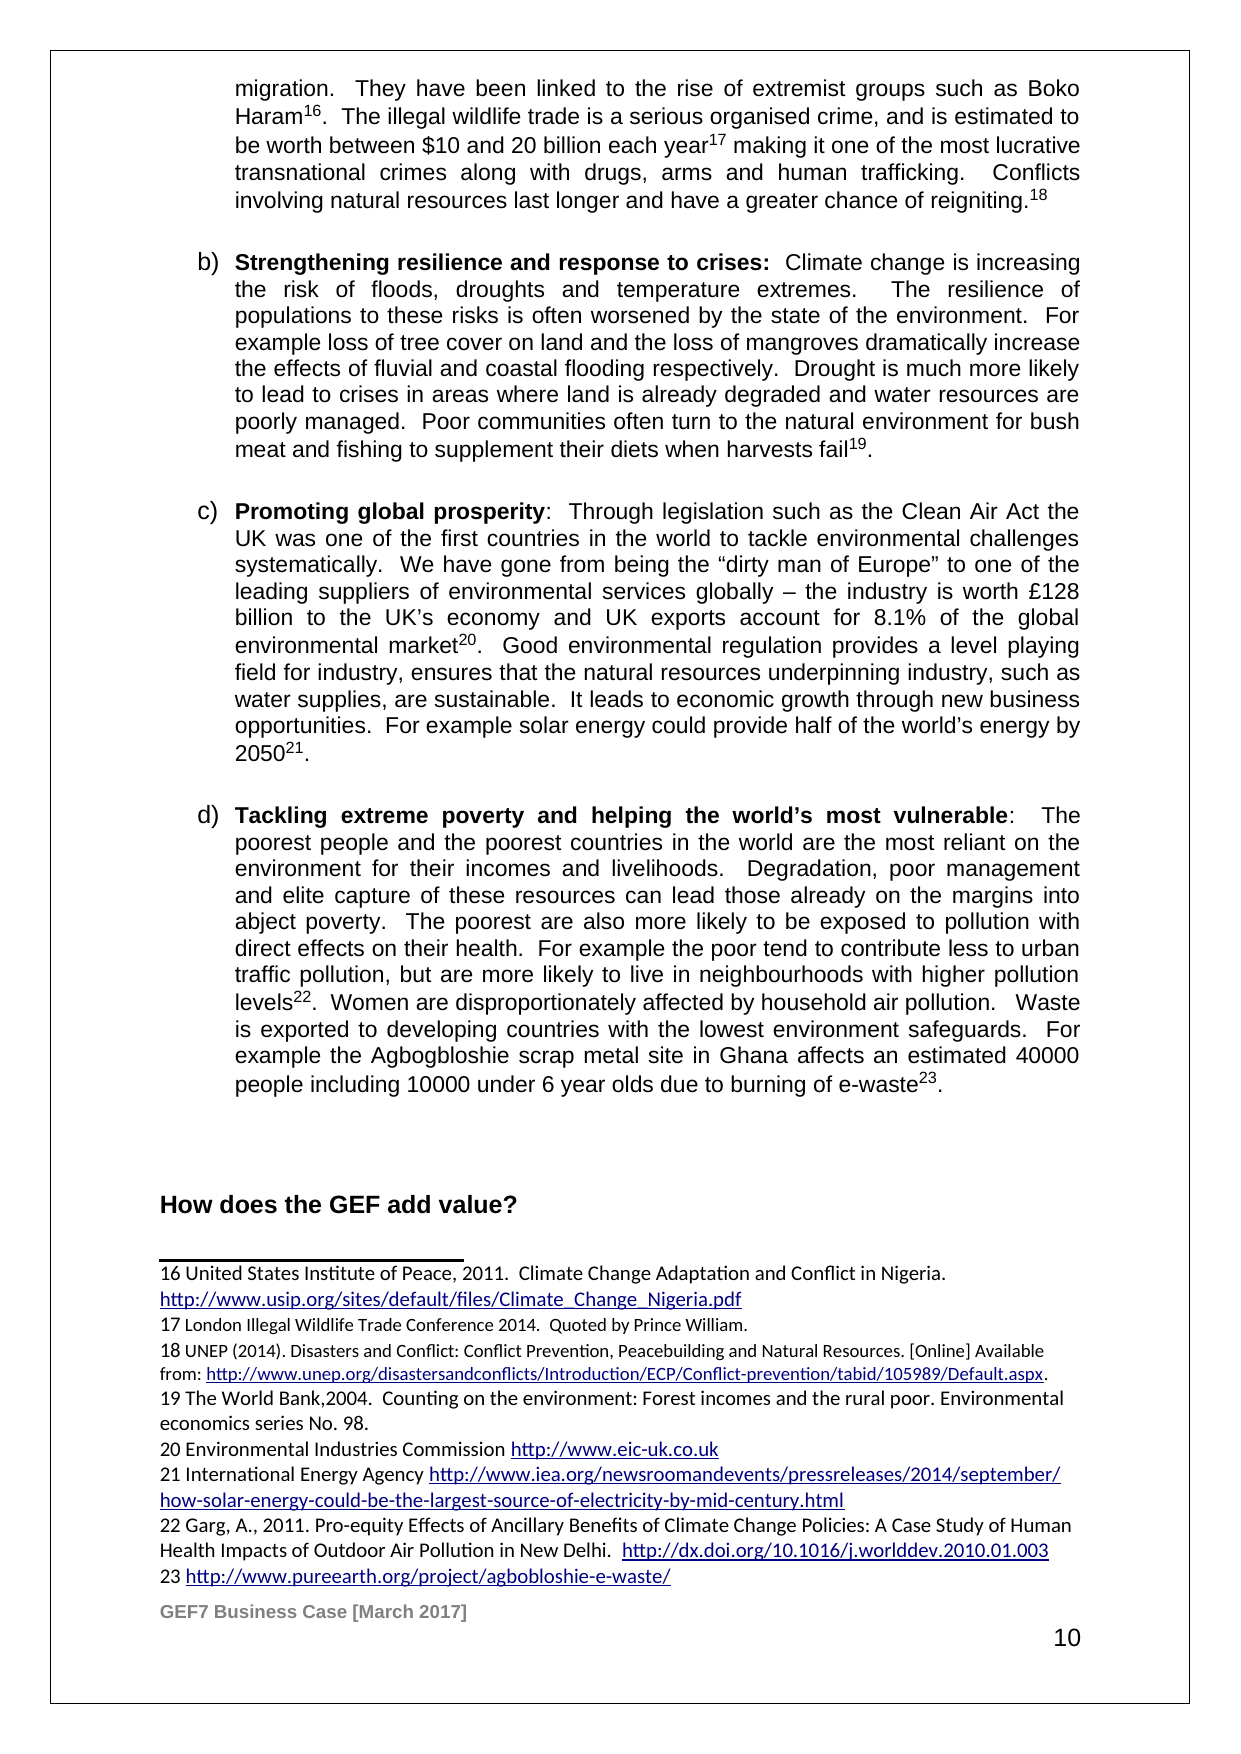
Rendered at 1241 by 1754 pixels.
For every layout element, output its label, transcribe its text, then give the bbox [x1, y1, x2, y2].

list migration. They have been linked to the rise of extremist groups such as Boko Haram. The illegal wildlife trade is a serious organised crime, and is estimated to be worth between $10 and 20 billion each year making it one of the most lucrative transnational crimes along with drugs, arms and human trafficking. Conflicts involving natural resources last longer and have a greater chance of reigniting. [197, 75, 1081, 214]
list United States Institute of Peace, 2011. Climate Change Adaptation and Conflict in Nigeria. http://www.usip.org/sites/default/files/Climate_Change_Nigeria.pdf [159, 1261, 1081, 1311]
list The World Bank,2004. Counting on the environment: Forest incomes and the rural poor. Environmental economics series No. 98. [159, 1385, 1081, 1436]
list UNEP (2014). Disasters and Conflict: Conflict Prevention, Peacebuilding and Natural Resources. [Online] Available from: http://www.unep.org/disastersandconflicts/Introduction/ECP/Conflict-prevention/tabid/105989/Default.aspx. [159, 1337, 1081, 1385]
list Strengthening resilience and response to crises: Climate change is increasing the risk of floods, droughts and temperature extremes. The resilience of populations to these risks is often worsened by the state of the environment. For example loss of tree cover on land and the loss of mangroves dramatically increase the effects of fluvial and coastal flooding respectively. Drought is much more likely to lead to crises in areas where land is already degraded and water resources are poorly managed. Poor communities often turn to the natural environment for bush meat and fishing to supplement their diets when harvests fail. [197, 247, 1081, 463]
list Environmental Industries Commission http://www.eic-uk.co.uk [159, 1436, 1081, 1461]
list Garg, A., 2011. Pro-equity Effects of Ancillary Benefits of Climate Change Policies: A Case Study of Human Health Impacts of Outdoor Air Pollution in New Delhi. http://dx.doi.org/10.1016/j.worlddev.2010.01.003 [159, 1512, 1081, 1563]
list Promoting global prosperity: Through legislation such as the Clean Air Act the UK was one of the first countries in the world to tackle environmental challenges systematically. We have gone from being the “dirty man of Europe” to one of the leading suppliers of environmental services globally – the industry is worth £128 billion to the UK’s economy and UK exports account for 8.1% of the global environmental market. Good environmental regulation provides a level playing field for industry, ensures that the natural resources underpinning industry, such as water supplies, are sustainable. It leads to economic growth through new business opportunities. For example solar energy could provide half of the world’s energy by 2050. [197, 496, 1081, 767]
list International Energy Agency http://www.iea.org/newsroomandevents/pressreleases/2014/september/how-solar-energy-could-be-the-largest-source-of-electricity-by-mid-century.html [159, 1461, 1081, 1512]
list http://www.pureearth.org/project/agbobloshie-e-waste/ [159, 1563, 1081, 1588]
text How does the GEF add value? [159, 1190, 1081, 1219]
list London Illegal Wildlife Trade Conference 2014. Quoted by Prince William. [159, 1311, 1081, 1337]
list Tackling extreme poverty and helping the world’s most vulnerable: The poorest people and the poorest countries in the world are the most reliant on the environment for their incomes and livelihoods. Degradation, poor management and elite capture of these resources can lead those already on the margins into abject poverty. The poorest are also more likely to be exposed to pollution with direct effects on their health. For example the poor tend to contribute less to urban traffic pollution, but are more likely to live in neighbourhoods with higher pollution levels. Women are disproportionately affected by household air pollution. Waste is exported to developing countries with the lowest environment safeguards. For example the Agbogbloshie scrap metal site in Ghana affects an estimated 40000 people including 10000 under 6 year olds due to burning of e-waste. [197, 800, 1081, 1097]
